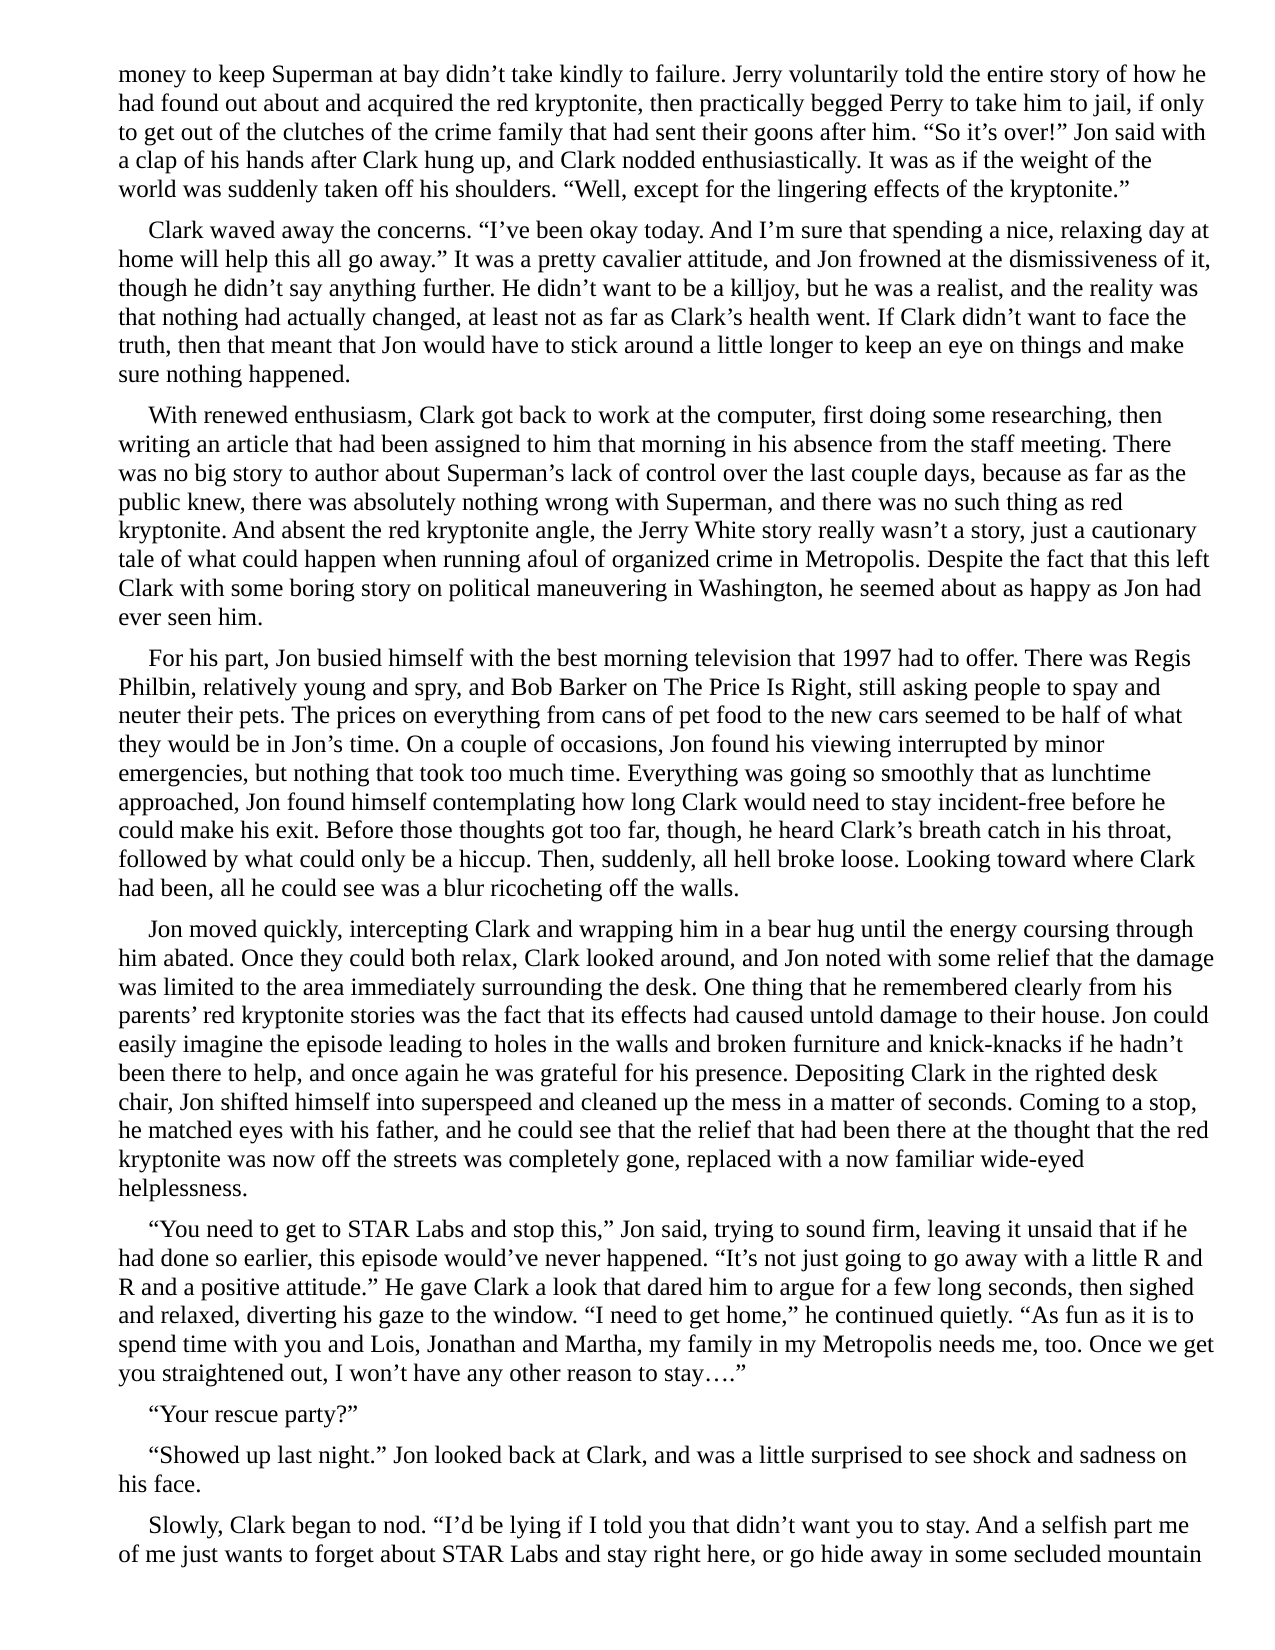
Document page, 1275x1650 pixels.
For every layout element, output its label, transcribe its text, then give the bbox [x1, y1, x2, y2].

text money to keep Superman at bay didn’t take kindly to failure. Jerry voluntarily told the entire story of how he had found out about and acquired the red kryptonite, then practically begged Perry to take him to jail, if only to get out of the clutches of the crime family that had sent their goons after him. “So it’s over!” Jon said with a clap of his hands after Clark hung up, and Clark nodded enthusiastically. It was as if the weight of the world was suddenly taken off his shoulders. “Well, except for the lingering effects of the kryptonite.” [118, 59, 1216, 203]
text “You need to get to STAR Labs and stop this,” Jon said, trying to sound firm, leaving it unsaid that if he had done so earlier, this episode would’ve never happened. “It’s not just going to go away with a little R and R and a positive attitude.” He gave Clark a look that dared him to argue for a few long seconds, then sighed and relaxed, diverting his gaze to the window. “I need to get home,” he continued quietly. “As fun as it is to spend time with you and Lois, Jonathan and Martha, my family in my Metropolis needs me, too. Once we get you straightened out, I won’t have any other reason to stay….” [118, 1214, 1216, 1387]
text Clark waved away the concerns. “I’ve been okay today. And I’m sure that spending a nice, relaxing day at home will help this all go away.” It was a pretty cavalier attitude, and Jon frowned at the dismissiveness of it, though he didn’t say anything further. He didn’t want to be a killjoy, but he was a realist, and the reality was that nothing had actually changed, at least not as far as Clark’s health went. If Clark didn’t want to face the truth, then that meant that Jon would have to stick around a little longer to keep an eye on things and make sure nothing happened. [118, 215, 1216, 388]
text For his part, Jon busied himself with the best morning television that 1997 had to offer. There was Regis Philbin, relatively young and spry, and Bob Barker on The Price Is Right, still asking people to spay and neuter their pets. The prices on everything from cans of pet food to the new cars seemed to be half of what they would be in Jon’s time. On a couple of occasions, Jon found his viewing interrupted by minor emergencies, but nothing that took too much time. Everything was going so smoothly that as lunchtime approached, Jon found himself contemplating how long Clark would need to stay incident-free before he could make his exit. Before those thoughts got too far, though, he heard Clark’s breath catch in his throat, followed by what could only be a hiccup. Then, suddenly, all hell broke loose. Looking toward where Clark had been, all he could see was a blur ricocheting off the walls. [118, 643, 1216, 902]
text Jon moved quickly, intercepting Clark and wrapping him in a bear hug until the energy coursing through him abated. Once they could both relax, Clark looked around, and Jon noted with some relief that the damage was limited to the area immediately surrounding the desk. One thing that he remembered clearly from his parents’ red kryptonite stories was the fact that its effects had caused untold damage to their house. Jon could easily imagine the episode leading to holes in the walls and broken furniture and knick-knacks if he hadn’t been there to help, and once again he was grateful for his presence. Depositing Clark in the righted desk chair, Jon shifted himself into superspeed and cleaned up the mess in a matter of seconds. Coming to a stop, he matched eyes with his father, and he could see that the relief that had been there at the thought that the red kryptonite was now off the streets was completely gone, replaced with a now familiar wide-eyed helplessness. [118, 914, 1216, 1202]
text Slowly, Clark began to nod. “I’d be lying if I told you that didn’t want you to stay. And a selfish part me of me just wants to forget about STAR Labs and stay right here, or go hide away in some secluded mountain [118, 1510, 1216, 1568]
text “Your rescue party?” [118, 1399, 1216, 1428]
text With renewed enthusiasm, Clark got back to work at the computer, first doing some researching, then writing an article that had been assigned to him that morning in his absence from the staff meeting. There was no big story to author about Superman’s lack of control over the last couple days, because as far as the public knew, there was absolutely nothing wrong with Superman, and there was no such thing as red kryptonite. And absent the red kryptonite angle, the Jerry White story really wasn’t a story, just a cautionary tale of what could happen when running afoul of organized crime in Metropolis. Despite the fact that this left Clark with some boring story on political maneuvering in Washington, he seemed about as happy as Jon had ever seen him. [118, 400, 1216, 630]
text “Showed up last night.” Jon looked back at Clark, and was a little surprised to see shock and sadness on his face. [118, 1440, 1216, 1498]
